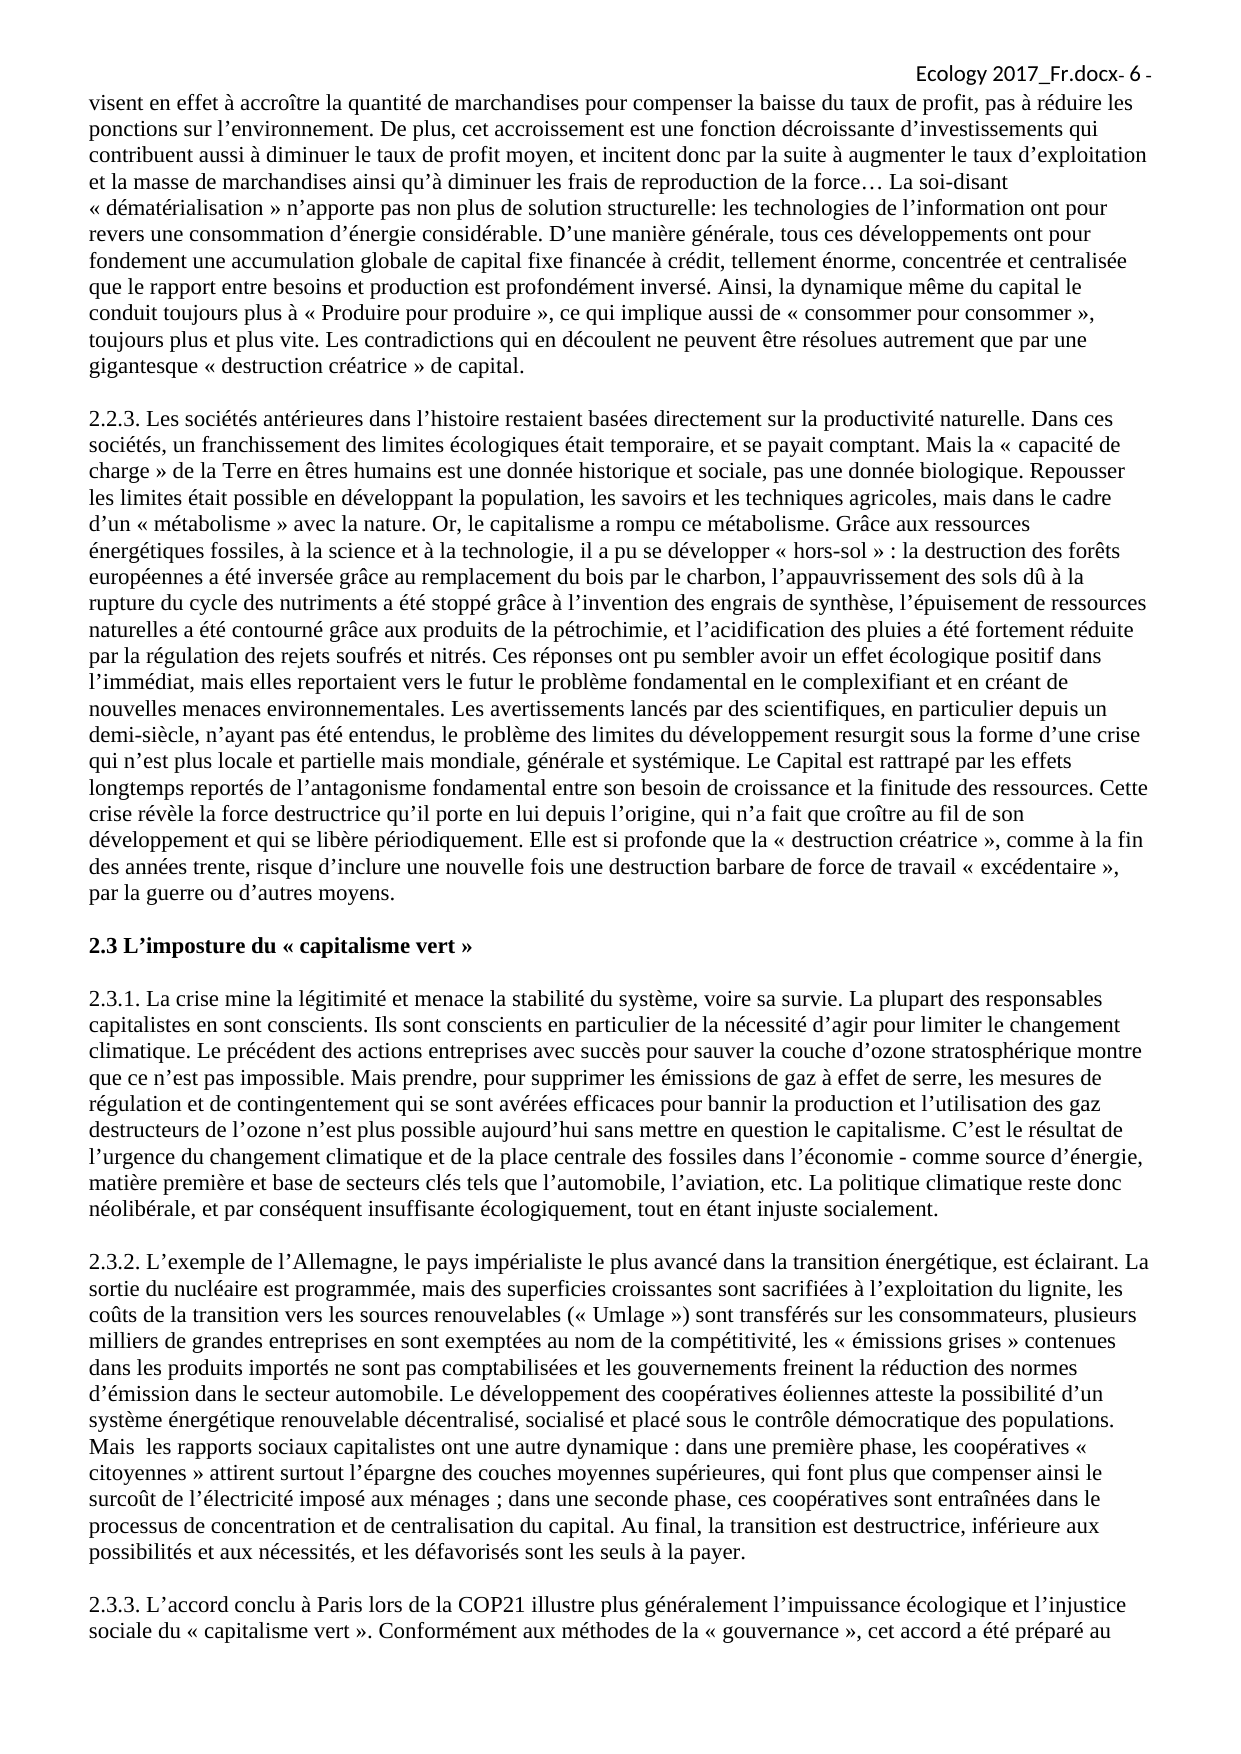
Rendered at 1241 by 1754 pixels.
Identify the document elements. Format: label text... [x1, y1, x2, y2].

list 2.3.2. L’exemple de l’Allemagne, le pays impérialiste le plus avancé dans la transition énergétique, est éclairant. La sortie du nucléaire est programmée, mais des superficies croissantes sont sacrifiées à l’exploitation du lignite, les coûts de la transition vers les sources renouvelables (« Umlage ») sont transférés sur les consommateurs, plusieurs milliers de grandes entreprises en sont exemptées au nom de la compétitivité, les « émissions grises » contenues dans les produits importés ne sont pas comptabilisées et les gouvernements freinent la réduction des normes d’émission dans le secteur automobile. Le développement des coopératives éoliennes atteste la possibilité d’un système énergétique renouvelable décentralisé, socialisé et placé sous le contrôle démocratique des populations. Mais les rapports sociaux capitalistes ont une autre dynamique : dans une première phase, les coopératives « citoyennes » attirent surtout l’épargne des couches moyennes supérieures, qui font plus que compenser ainsi le surcoût de l’électricité imposé aux ménages ; dans une seconde phase, ces coopératives sont entraînées dans le processus de concentration et de centralisation du capital. Au final, la transition est destructrice, inférieure aux possibilités et aux nécessités, et les défavorisés sont les seuls à la payer. [89, 1248, 1152, 1564]
list 2.2.3. Les sociétés antérieures dans l’histoire restaient basées directement sur la productivité naturelle. Dans ces sociétés, un franchissement des limites écologiques était temporaire, et se payait comptant. Mais la « capacité de charge » de la Terre en êtres humains est une donnée historique et sociale, pas une donnée biologique. Repousser les limites était possible en développant la population, les savoirs et les techniques agricoles, mais dans le cadre d’un « métabolisme » avec la nature. Or, le capitalisme a rompu ce métabolisme. Grâce aux ressources énergétiques fossiles, à la science et à la technologie, il a pu se développer « hors-sol » : la destruction des forêts européennes a été inversée grâce au remplacement du bois par le charbon, l’appauvrissement des sols dû à la rupture du cycle des nutriments a été stoppé grâce à l’invention des engrais de synthèse, l’épuisement de ressources naturelles a été contourné grâce aux produits de la pétrochimie, et l’acidification des pluies a été fortement réduite par la régulation des rejets soufrés et nitrés. Ces réponses ont pu sembler avoir un effet écologique positif dans l’immédiat, mais elles reportaient vers le futur le problème fondamental en le complexifiant et en créant de nouvelles menaces environnementales. Les avertissements lancés par des scientifiques, en particulier depuis un demi-siècle, n’ayant pas été entendus, le problème des limites du développement resurgit sous la forme d’une crise qui n’est plus locale et partielle mais mondiale, générale et systémique. Le Capital est rattrapé par les effets longtemps reportés de l’antagonisme fondamental entre son besoin de croissance et la finitude des ressources. Cette crise révèle la force destructrice qu’il porte en lui depuis l’origine, qui n’a fait que croître au fil de son développement et qui se libère périodiquement. Elle est si profonde que la « destruction créatrice », comme à la fin des années trente, risque d’inclure une nouvelle fois une destruction barbare de force de travail « excédentaire », par la guerre ou d’autres moyens. [89, 405, 1152, 906]
list 2.3 L’imposture du « capitalisme vert » [89, 932, 1152, 958]
list visent en effet à accroître la quantité de marchandises pour compenser la baisse du taux de profit, pas à réduire les ponctions sur l’environnement. De plus, cet accroissement est une fonction décroissante d’investissements qui contribuent aussi à diminuer le taux de profit moyen, et incitent donc par la suite à augmenter le taux d’exploitation et la masse de marchandises ainsi qu’à diminuer les frais de reproduction de la force… La soi-disant « dématérialisation » n’apporte pas non plus de solution structurelle: les technologies de l’information ont pour revers une consommation d’énergie considérable. D’une manière générale, tous ces développements ont pour fondement une accumulation globale de capital fixe financée à crédit, tellement énorme, concentrée et centralisée que le rapport entre besoins et production est profondément inversé. Ainsi, la dynamique même du capital le conduit toujours plus à « Produire pour produire », ce qui implique aussi de « consommer pour consommer », toujours plus et plus vite. Les contradictions qui en découlent ne peuvent être résolues autrement que par une gigantesque « destruction créatrice » de capital. [89, 89, 1152, 378]
list 2.3.3. L’accord conclu à Paris lors de la COP21 illustre plus généralement l’impuissance écologique et l’injustice sociale du « capitalisme vert ». Conformément aux méthodes de la « gouvernance », cet accord a été préparé au [89, 1591, 1152, 1643]
list 2.3.1. La crise mine la légitimité et menace la stabilité du système, voire sa survie. La plupart des responsables capitalistes en sont conscients. Ils sont conscients en particulier de la nécessité d’agir pour limiter le changement climatique. Le précédent des actions entreprises avec succès pour sauver la couche d’ozone stratosphérique montre que ce n’est pas impossible. Mais prendre, pour supprimer les émissions de gaz à effet de serre, les mesures de régulation et de contingentement qui se sont avérées efficaces pour bannir la production et l’utilisation des gaz destructeurs de l’ozone n’est plus possible aujourd’hui sans mettre en question le capitalisme. C’est le résultat de l’urgence du changement climatique et de la place centrale des fossiles dans l’économie - comme source d’énergie, matière première et base de secteurs clés tels que l’automobile, l’aviation, etc. La politique climatique reste donc néolibérale, et par conséquent insuffisante écologiquement, tout en étant injuste socialement. [89, 985, 1152, 1222]
